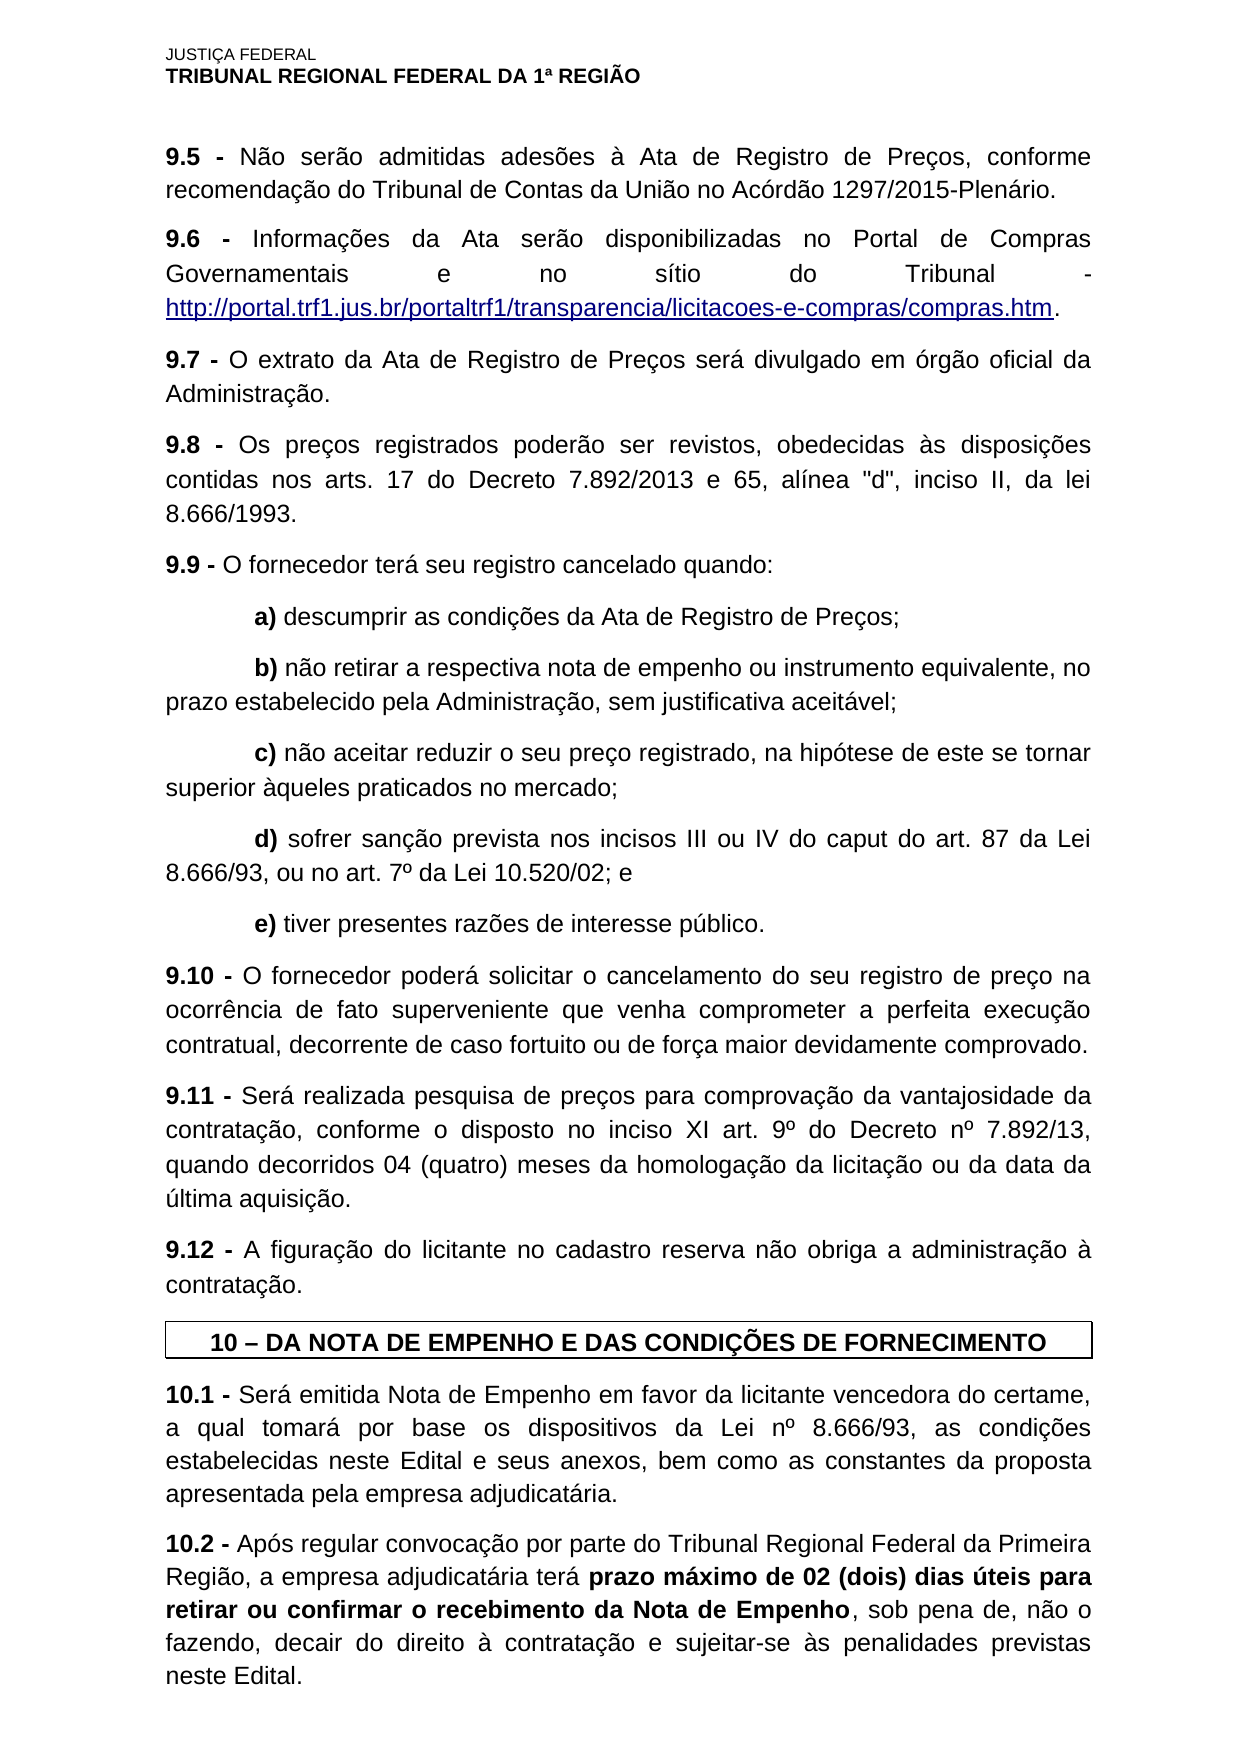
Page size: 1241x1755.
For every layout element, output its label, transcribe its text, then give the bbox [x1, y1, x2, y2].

text 9.9 - O fornecedor terá seu registro cancelado quando: [165, 550, 1093, 579]
text d) sofrer sanção prevista nos incisos III ou IV do caput do art. 87 da Lei 8.666/93, ou no art. 7º da Lei 10.520/02; e [165, 824, 1093, 887]
text 9.8 - Os preços registrados poderão ser revistos, obedecidas às disposições contidas nos arts. 17 do Decreto 7.892/2013 e 65, alínea "d", inciso II, da lei 8.666/1993. [165, 430, 1093, 528]
text 9.12 - A figuração do licitante no cadastro reserva não obriga a administração à contratação. [165, 1235, 1093, 1298]
text a) descumprir as condições da Ata de Registro de Preços; [165, 601, 1093, 630]
text c) não aceitar reduzir o seu preço registrado, na hipótese de este se tornar superior àqueles praticados no mercado; [165, 738, 1093, 801]
text 10 – DA NOTA DE EMPENHO E DAS CONDIÇÕES DE FORNECIMENTO [166, 1322, 1091, 1357]
text 9.5 - Não serão admitidas adesões à Ata de Registro de Preços, conforme recomendação do Tribunal de Contas da União no Acórdão 1297/2015-Plenário. [165, 142, 1093, 203]
text 9.10 - O fornecedor poderá solicitar o cancelamento do seu registro de preço na ocorrência de fato superveniente que venha comprometer a perfeita execução contratual, decorrente de caso fortuito ou de força maior devidamente comprovado. [165, 961, 1093, 1058]
text e) tiver presentes razões de interesse público. [165, 909, 1093, 938]
text 9.6 - Informações da Ata serão disponibilizadas no Portal de Compras Governamentais e no sítio do Tribunal - http://portal.trf1.jus.br/portaltrf1/transparencia/licitacoes-e-compras/compras.htm. [165, 224, 1093, 322]
text 9.11 - Será realizada pesquisa de preços para comprovação da vantajosidade da contratação, conforme o disposto no inciso XI art. 9º do Decreto nº 7.892/13, quando decorridos 04 (quatro) meses da homologação da licitação ou da data da última aquisição. [165, 1081, 1093, 1213]
text 10.1 - Será emitida Nota de Empenho em favor da licitante vencedora do certame, a qual tomará por base os dispositivos da Lei nº 8.666/93, as condições estabelecidas neste Edital e seus anexos, bem como as constantes da proposta apresentada pela empresa adjudicatária. [165, 1380, 1093, 1508]
text 10.2 - Após regular convocação por parte do Tribunal Regional Federal da Primeira Região, a empresa adjudicatária terá prazo máximo de 02 (dois) dias úteis para retirar ou confirmar o recebimento da Nota de Empenho, sob pena de, não o fazendo, decair do direito à contratação e sujeitar-se às penalidades previstas neste Edital. [165, 1529, 1093, 1689]
text 9.7 - O extrato da Ata de Registro de Preços será divulgado em órgão oficial da Administração. [165, 344, 1093, 408]
text b) não retirar a respectiva nota de empenho ou instrumento equivalente, no prazo estabelecido pela Administração, sem justificativa aceitável; [165, 653, 1093, 716]
